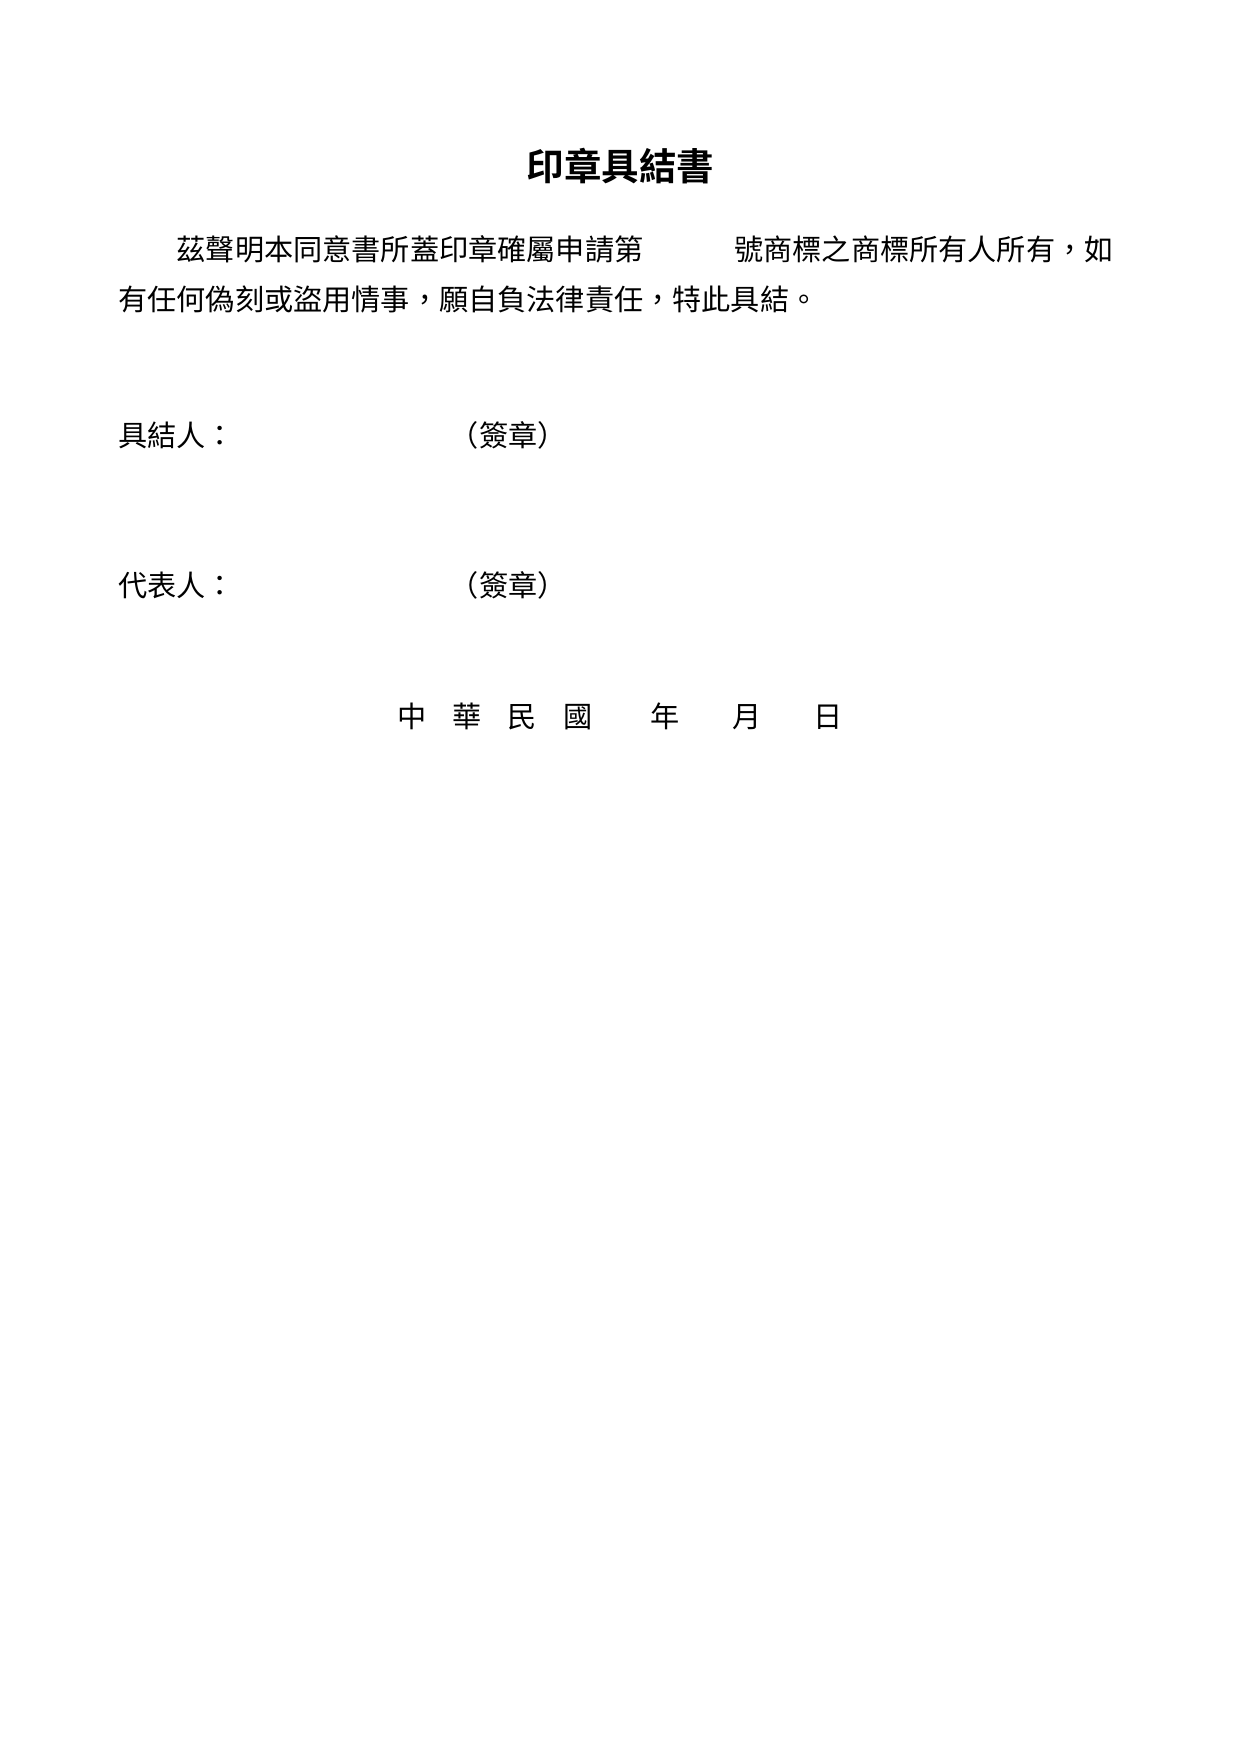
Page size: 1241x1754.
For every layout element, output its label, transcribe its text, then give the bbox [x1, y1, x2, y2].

text 具結人： （簽章） [118, 396, 1122, 471]
text 中 華 民 國 年 月 日 [118, 677, 1122, 752]
text 茲聲明本同意書所蓋印章確屬申請第 號商標之商標所有人所有，如有任何偽刻或盜用情事，願自負法律責任，特此具結。 [118, 221, 1122, 321]
text 代表人： （簽章） [118, 546, 1122, 621]
text 印章具結書 [118, 127, 1122, 202]
